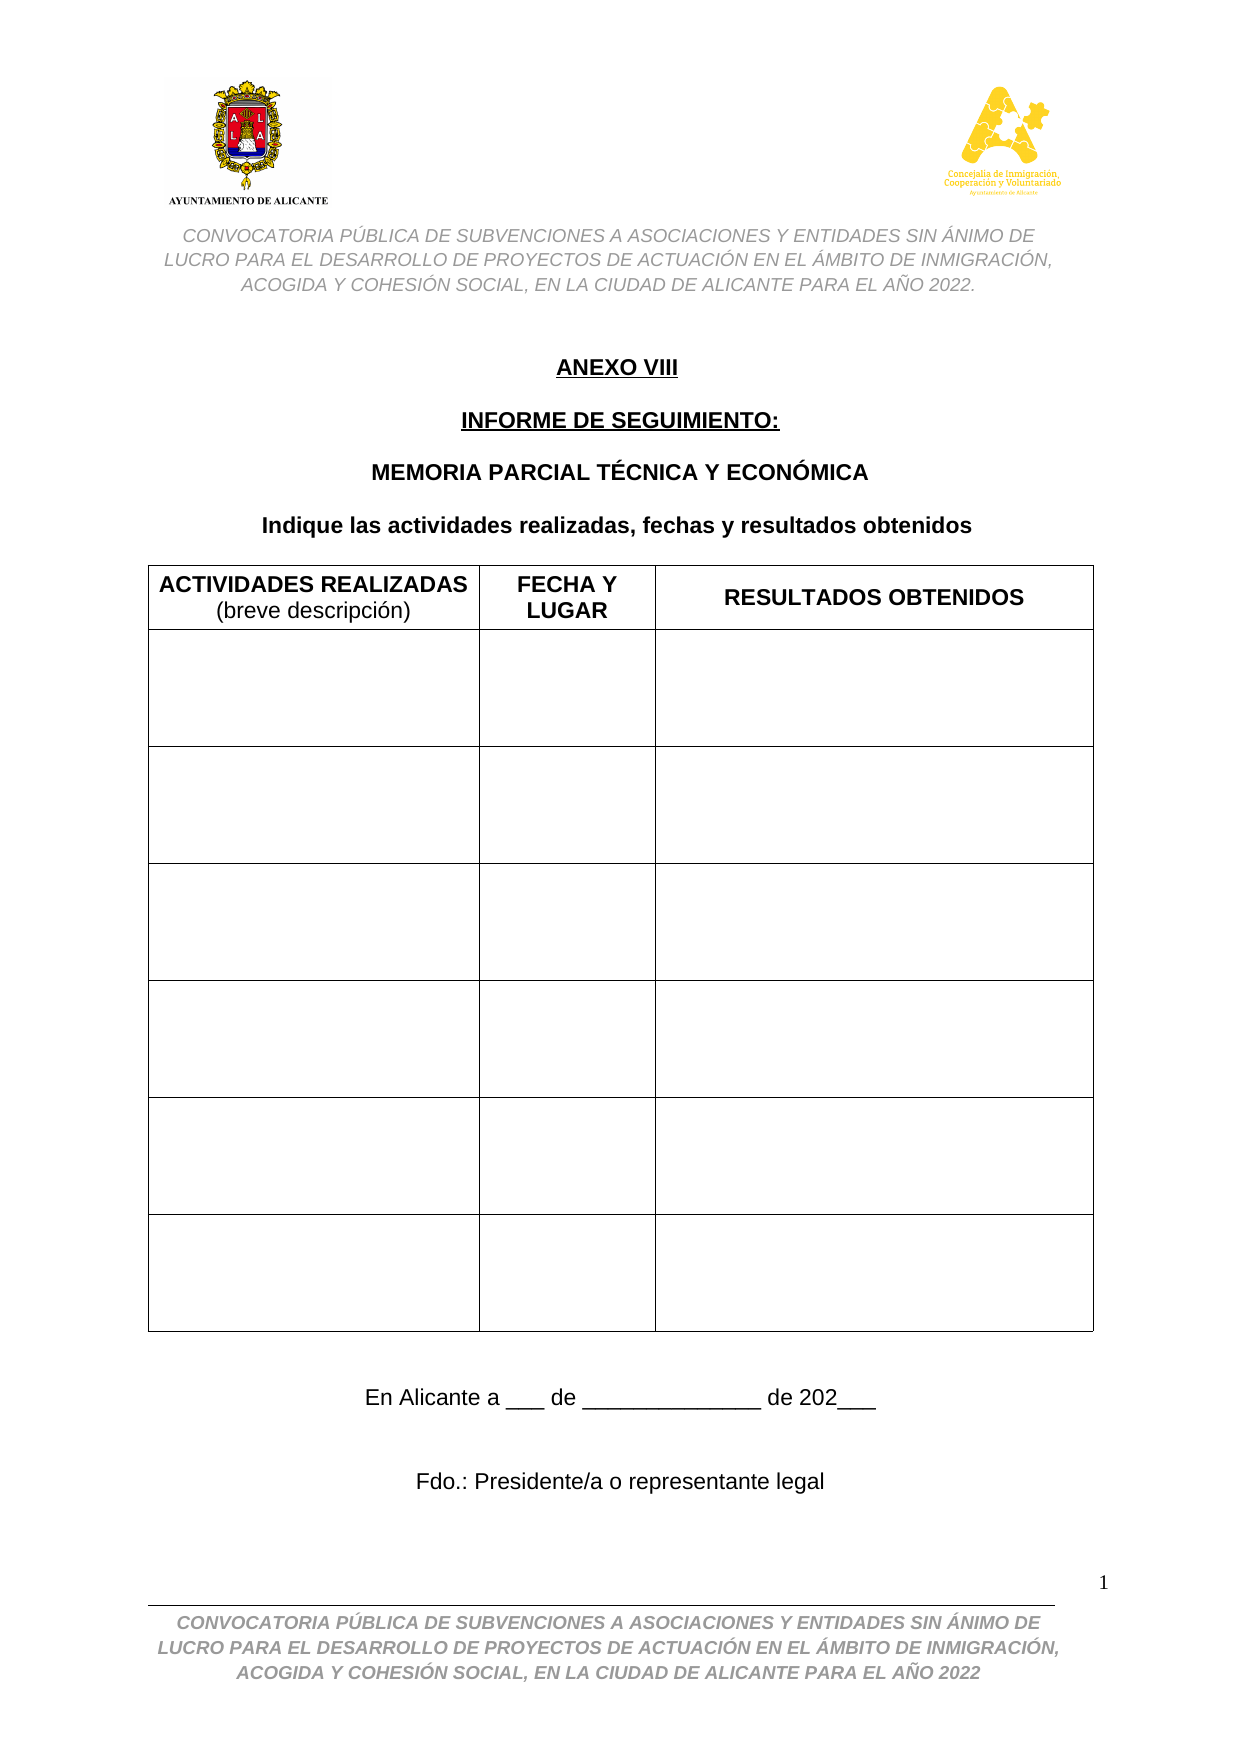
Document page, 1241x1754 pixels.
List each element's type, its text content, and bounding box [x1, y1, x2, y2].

table_cell [480, 747, 655, 863]
text CONVOCATORIA PÚBLICA DE SUBVENCIONES A ASOCIACIONES Y ENTIDADES SIN ÁNIMO DE LUCRO PARA EL DESARROLLO DE PROYECTOS DE ACTUACIÓN EN EL ÁMBITO DE INMIGRACIÓN, ACOGIDA Y COHESIÓN SOCIAL, EN LA CIUDAD DE ALICANTE PARA EL AÑO 2022. [148, 224, 1071, 296]
table_cell [656, 630, 1093, 746]
table_cell [480, 1215, 655, 1331]
text INFORME DE SEGUIMIENTO: [148, 407, 1092, 433]
table_cell [149, 747, 479, 863]
table_header FECHA Y LUGAR [480, 566, 655, 629]
text En Alicante a ___ de ______________ de 202___ [148, 1384, 1092, 1410]
subtitle ANEXO VIII [148, 354, 1092, 380]
table_cell [656, 747, 1093, 863]
table_cell [656, 1215, 1093, 1331]
table_cell [656, 1098, 1093, 1214]
table_cell [149, 630, 479, 746]
picture [931, 69, 1077, 215]
text Indique las actividades realizadas, fechas y resultados obtenidos [148, 512, 1092, 538]
table_cell [480, 981, 655, 1097]
table_cell [480, 864, 655, 980]
table_cell [480, 1098, 655, 1214]
picture [164, 77, 332, 208]
table_cell [656, 981, 1093, 1097]
table_cell [480, 630, 655, 746]
table_cell [656, 864, 1093, 980]
table_cell [149, 864, 479, 980]
text Fdo.: Presidente/a o representante legal [148, 1468, 1092, 1494]
table_header RESULTADOS OBTENIDOS [656, 566, 1093, 629]
table_cell [149, 1215, 479, 1331]
table_cell [149, 981, 479, 1097]
subtitle MEMORIA PARCIAL TÉCNICA Y ECONÓMICA [148, 459, 1092, 486]
table_header ACTIVIDADES REALIZADAS (breve descripción) [149, 566, 479, 629]
table_cell [149, 1098, 479, 1214]
